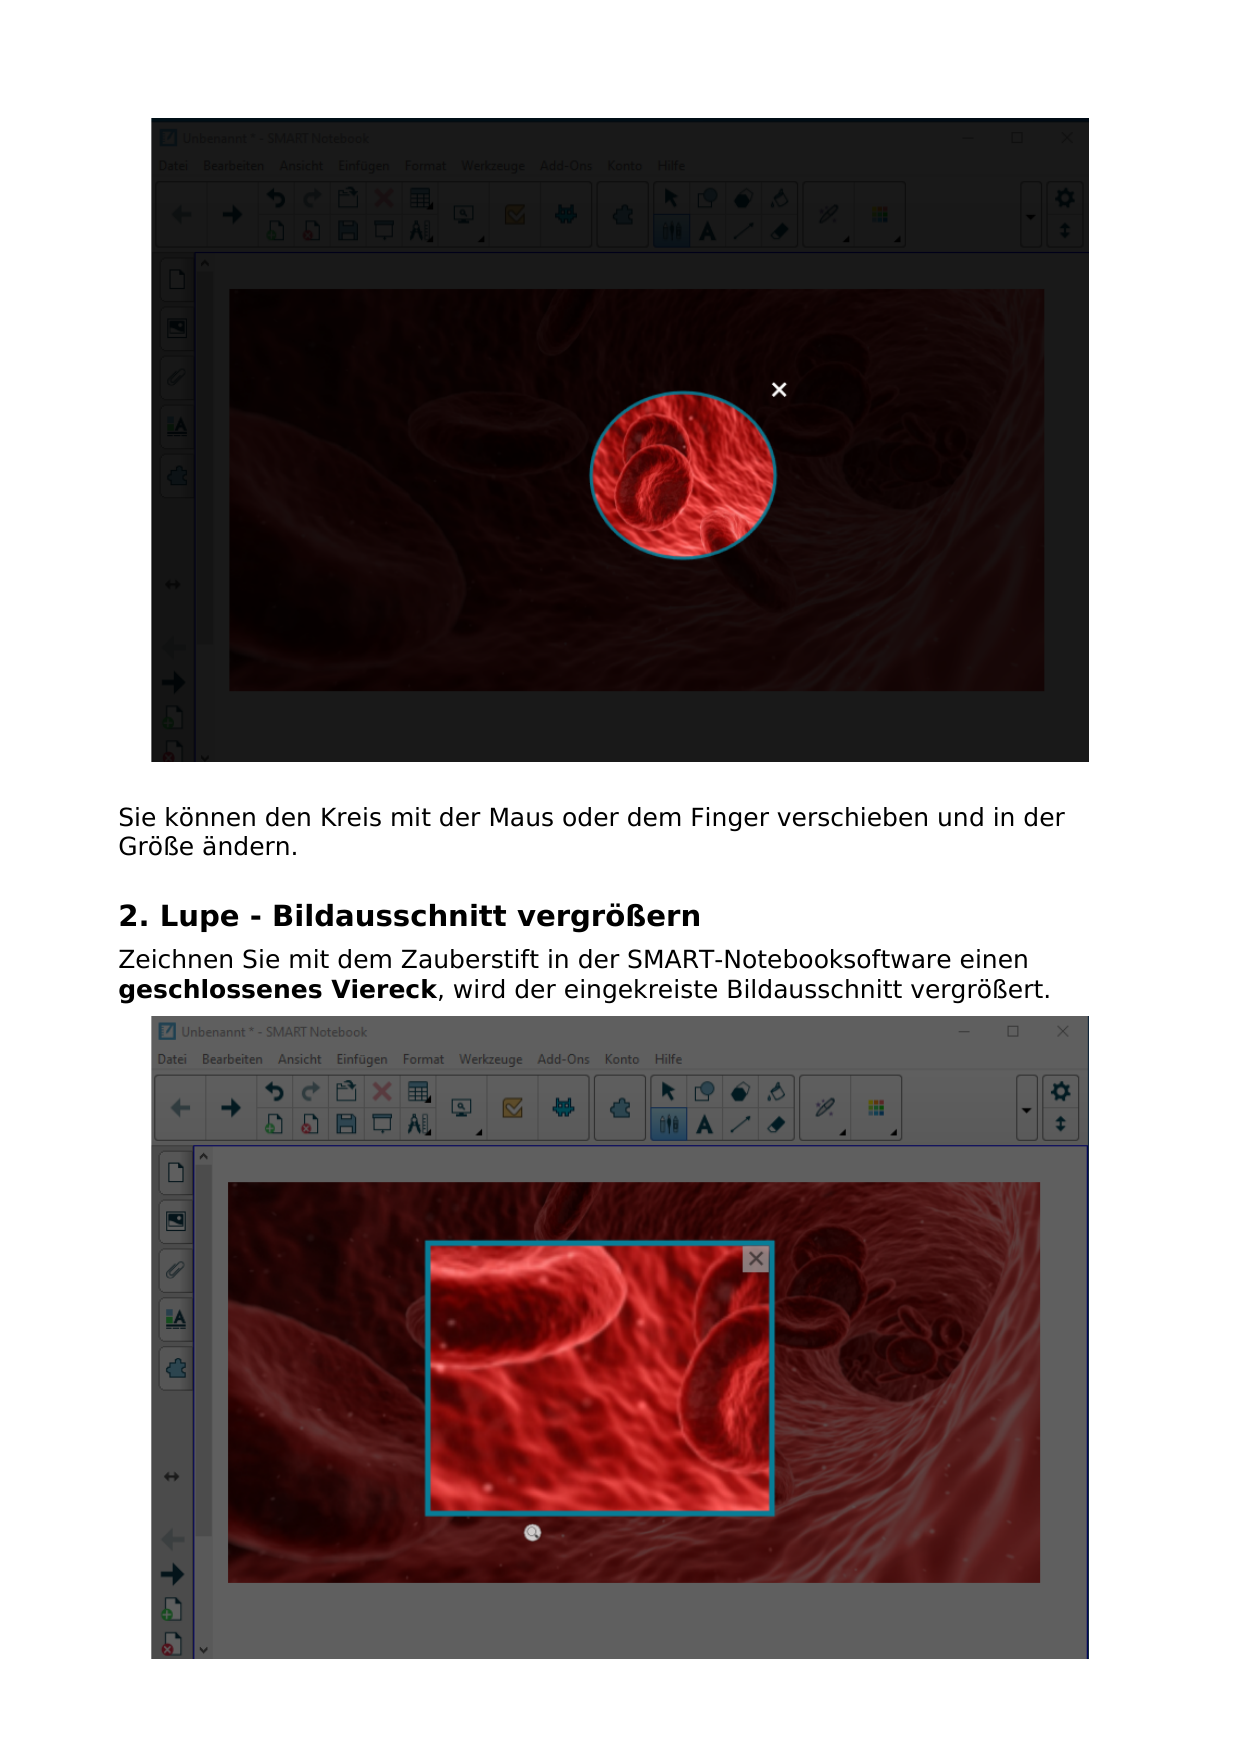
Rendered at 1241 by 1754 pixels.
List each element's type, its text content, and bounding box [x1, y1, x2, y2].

text Sie können den Kreis mit der Maus oder dem Finger verschieben und in der Größe ändern. [118, 803, 1122, 862]
picture [151, 1016, 1089, 1659]
subtitle 2. Lupe - Bildausschnitt vergrößern [118, 899, 1122, 933]
picture [151, 118, 1089, 762]
text Zeichnen Sie mit dem Zauberstift in der SMART-Notebooksoftware einen geschlossenes Viereck, wird der eingekreiste Bildausschnitt vergrößert. [118, 946, 1122, 1004]
